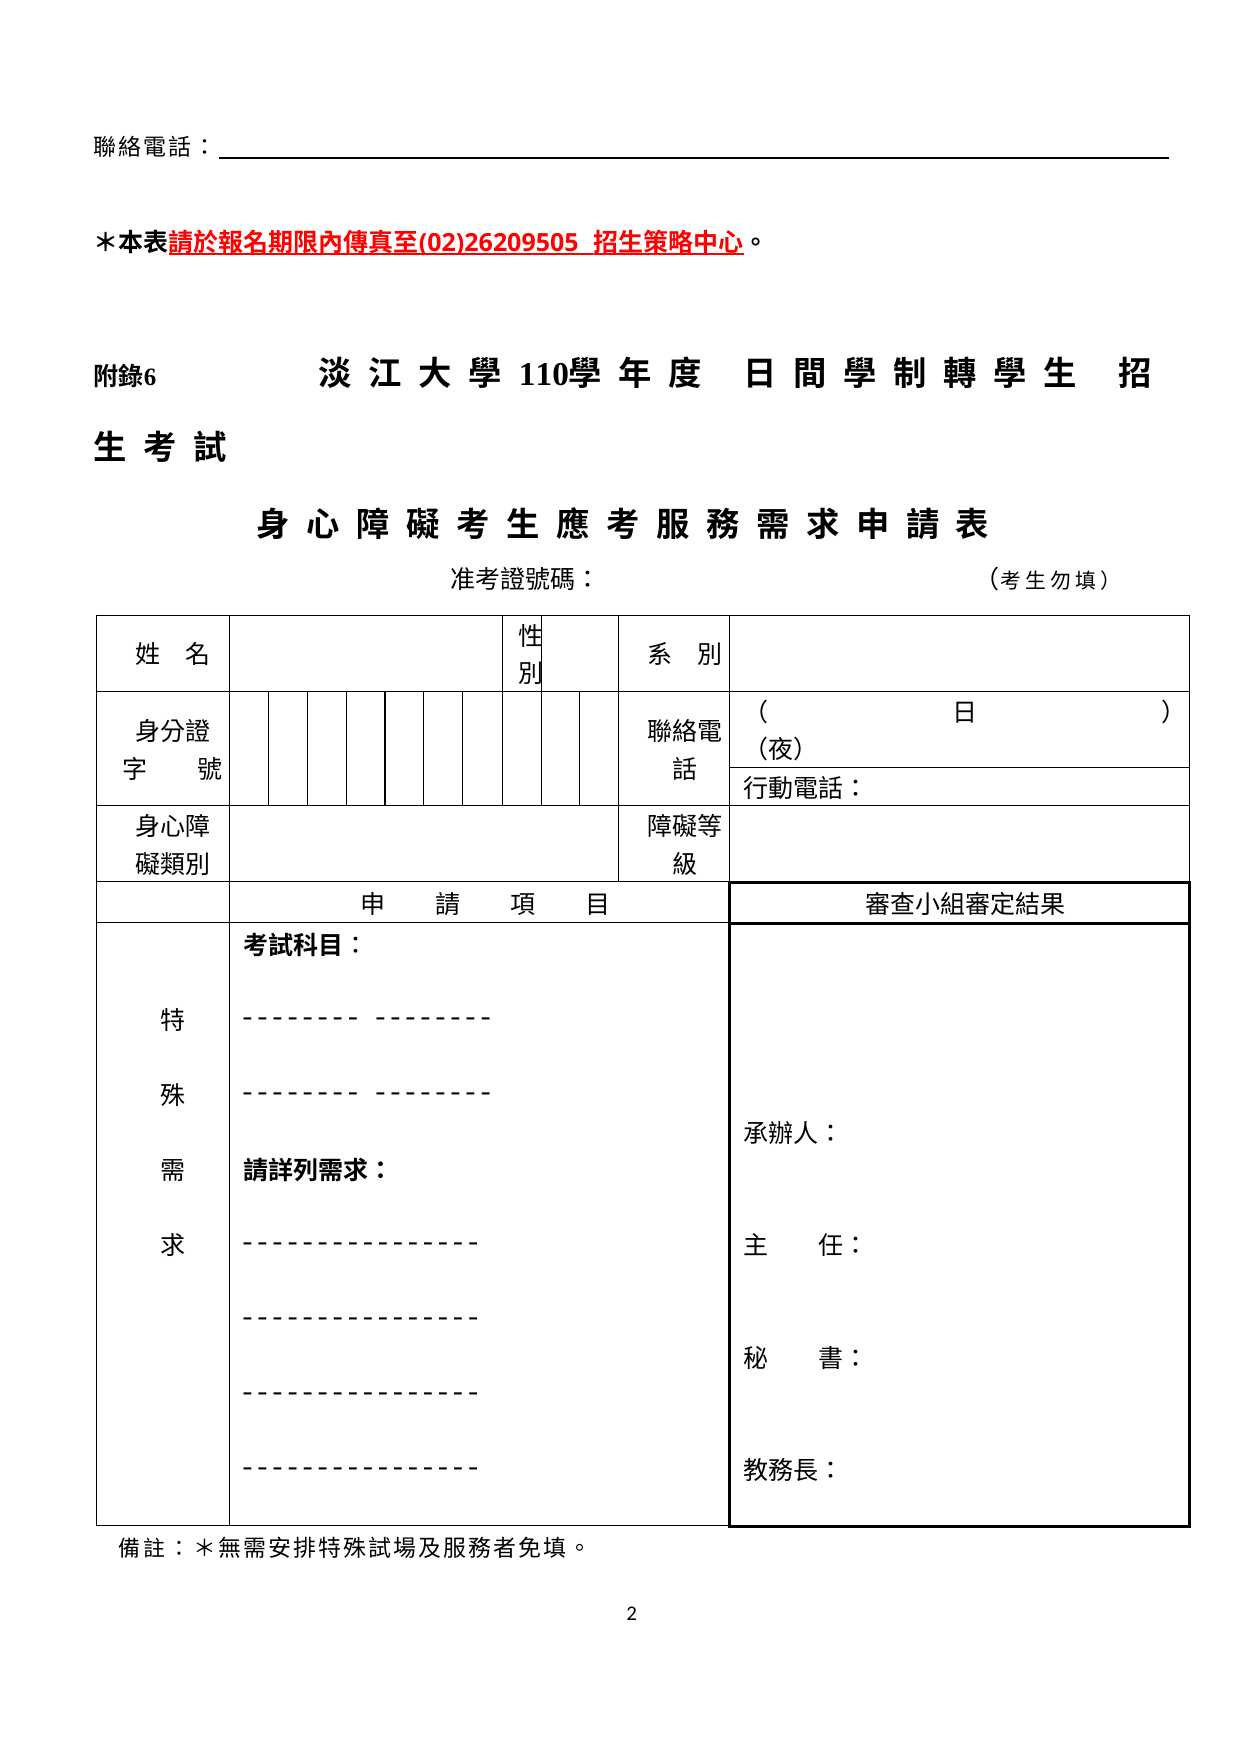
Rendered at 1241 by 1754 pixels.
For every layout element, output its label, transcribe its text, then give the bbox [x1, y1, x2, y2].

text ＊本表請於報名期限內傳真至(02)26209505 招生策略中心。 [94, 221, 1169, 259]
table_cell 承辦人： 主 任： 秘 書： 教務長： [731, 925, 1188, 1525]
table_cell [424, 692, 462, 805]
table_cell [230, 806, 618, 881]
text 身心障礙考生應考服務需求申請表 [94, 484, 1169, 559]
text 准考證號碼： （考生勿填） [106, 559, 1156, 596]
table_cell [308, 692, 346, 805]
table_header 性 別 [503, 616, 541, 691]
table_cell [730, 806, 1189, 881]
table_cell [347, 692, 384, 805]
table_cell [230, 692, 268, 805]
table_cell 特 殊 需 求 [97, 923, 229, 1525]
table_cell [542, 692, 579, 805]
table_header [542, 616, 618, 691]
table_header 姓 名 [97, 616, 229, 691]
table_cell 障礙等級 [619, 806, 729, 881]
table_cell [503, 692, 541, 805]
table_cell 審查小組審定結果 [731, 884, 1188, 922]
table_cell 申 請 項 目 [230, 882, 728, 922]
table_cell （日） （夜） [730, 692, 1189, 767]
text 備註：＊無需安排特殊試場及服務者免填。 [101, 1528, 1169, 1566]
table_header 系 別 [619, 616, 729, 691]
table_header [730, 616, 1189, 691]
table_cell [269, 692, 307, 805]
table_header [230, 616, 502, 691]
table_cell [580, 692, 618, 805]
table_cell 行動電話： [730, 768, 1189, 805]
table_cell 身分證 字 號 [97, 692, 229, 805]
text 附錄6 淡江大學110學年度 日間學制轉學生 招生考試 [94, 334, 1169, 484]
text 聯絡電話： [94, 128, 1169, 165]
table_cell 聯絡電話 [619, 692, 729, 805]
table_cell [386, 692, 423, 805]
table_cell [463, 692, 502, 805]
table_cell 身心障 礙類別 [97, 806, 229, 881]
table_cell 考試科目： ╴╴╴╴╴╴╴╴ ╴╴╴╴╴╴╴╴ ╴╴╴╴╴╴╴╴ ╴╴╴╴╴╴╴╴ 請詳列需求： ╴╴╴╴╴╴╴╴╴╴╴╴╴╴╴╴ ╴╴╴╴╴╴╴╴╴╴╴╴╴╴╴╴ ╴╴╴╴╴╴╴╴╴╴╴╴╴╴╴╴ ╴╴╴╴╴╴╴╴╴╴╴╴╴╴╴╴ [230, 923, 728, 1525]
table_cell [97, 882, 229, 922]
